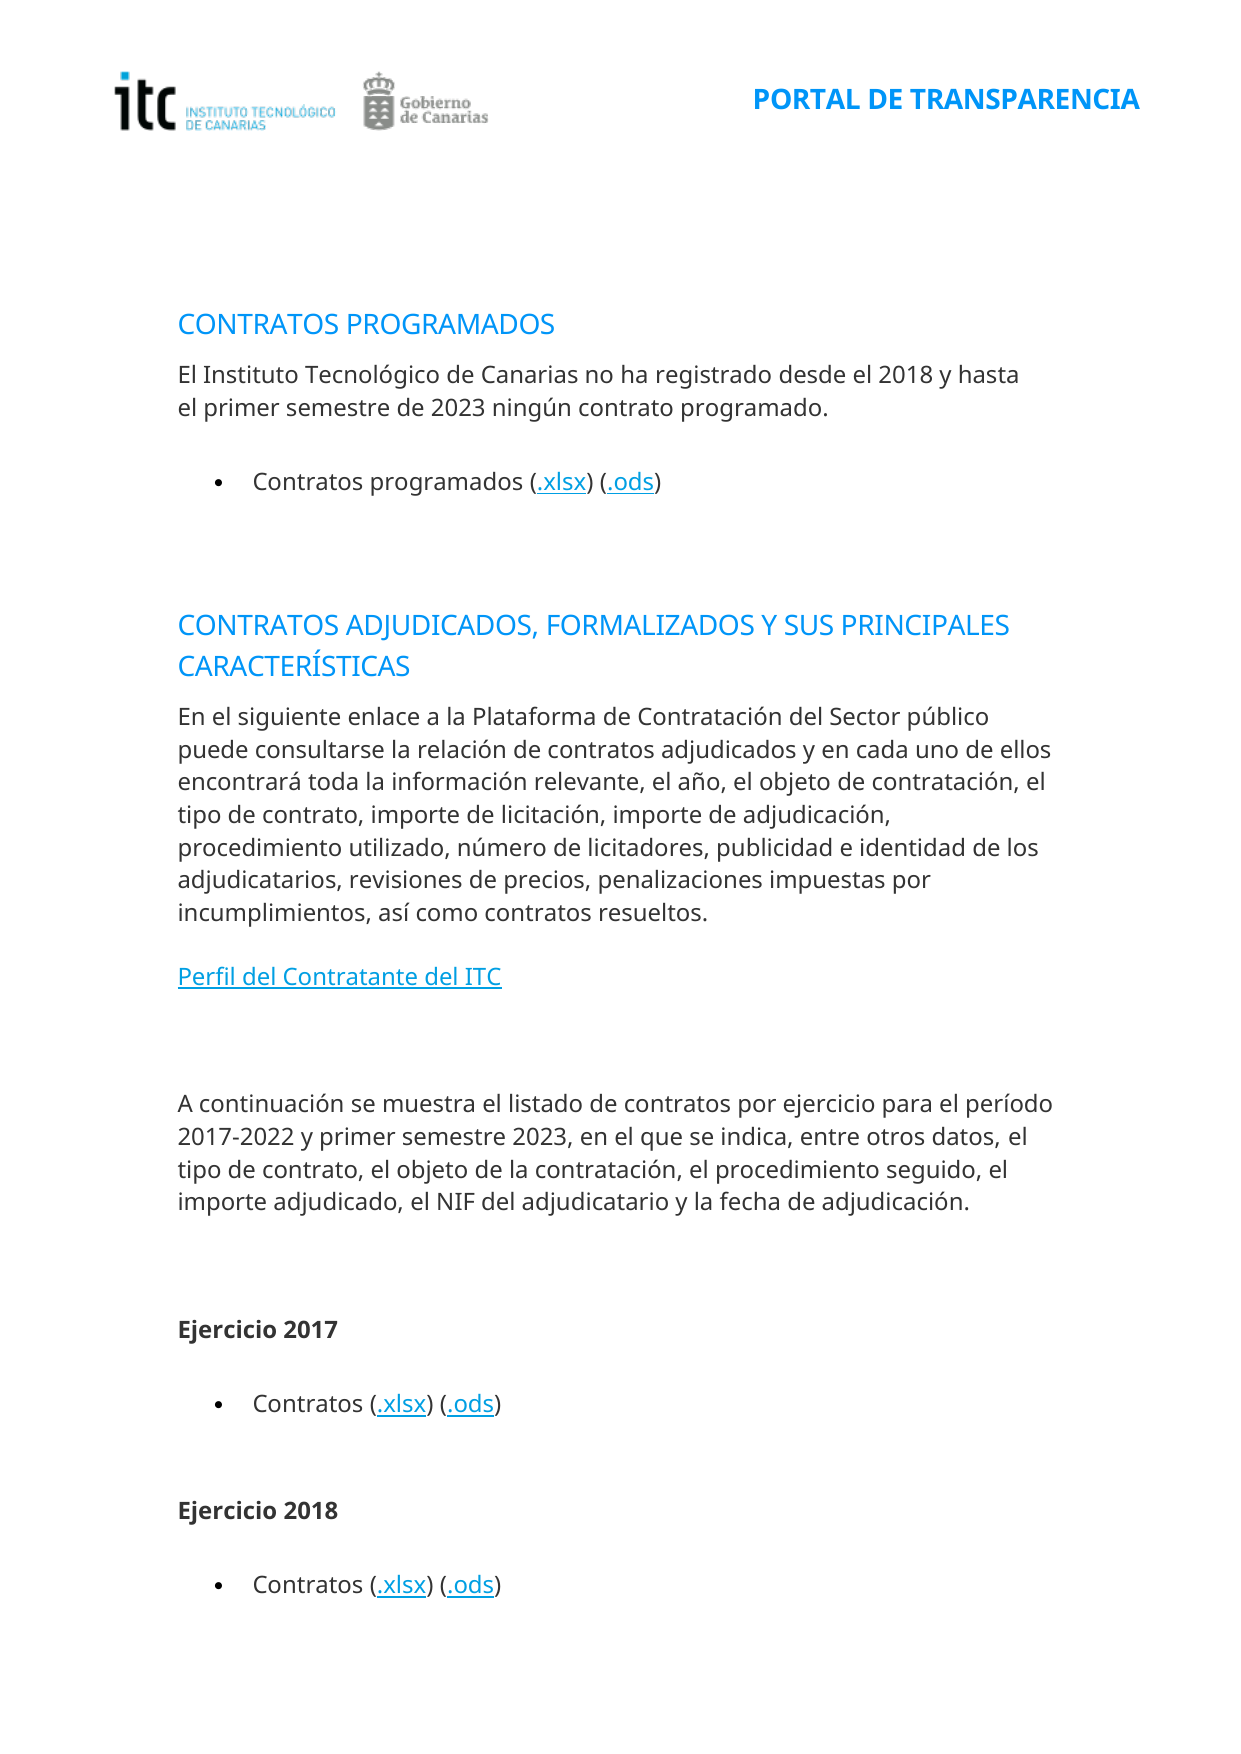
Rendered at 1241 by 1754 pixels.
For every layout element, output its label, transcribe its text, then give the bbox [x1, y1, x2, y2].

subtitle CONTRATOS PROGRAMADOS [177, 302, 1063, 342]
list Contratos (.xlsx) (.ods) [215, 1568, 1063, 1601]
text El Instituto Tecnológico de Canarias no ha registrado desde el 2018 y hasta el primer semestre de 2023 ningún contrato programado. [177, 358, 1063, 423]
list Contratos programados (.xlsx) (.ods) [215, 465, 1063, 498]
text Ejercicio 2017 [177, 1313, 1063, 1345]
list Contratos (.xlsx) (.ods) [215, 1387, 1063, 1419]
text Perfil del Contratante del ITC [177, 959, 1063, 992]
subtitle CONTRATOS ADJUDICADOS, FORMALIZADOS Y SUS PRINCIPALES CARACTERÍSTICAS [177, 603, 1063, 684]
text En el siguiente enlace a la Plataforma de Contratación del Sector público puede consultarse la relación de contratos adjudicados y en cada uno de ellos encontrará toda la información relevante, el año, el objeto de contratación, el tipo de contrato, importe de licitación, importe de adjudicación, procedimiento utilizado, número de licitadores, publicidad e identidad de los adjudicatarios, revisiones de precios, penalizaciones impuestas por incumplimientos, así como contratos resueltos. [177, 700, 1063, 928]
text Ejercicio 2018 [177, 1494, 1063, 1526]
text A continuación se muestra el listado de contratos por ejercicio para el período 2017-2022 y primer semestre 2023, en el que se indica, entre otros datos, el tipo de contrato, el objeto de la contratación, el procedimiento seguido, el importe adjudicado, el NIF del adjudicatario y la fecha de adjudicación. [177, 1087, 1063, 1218]
